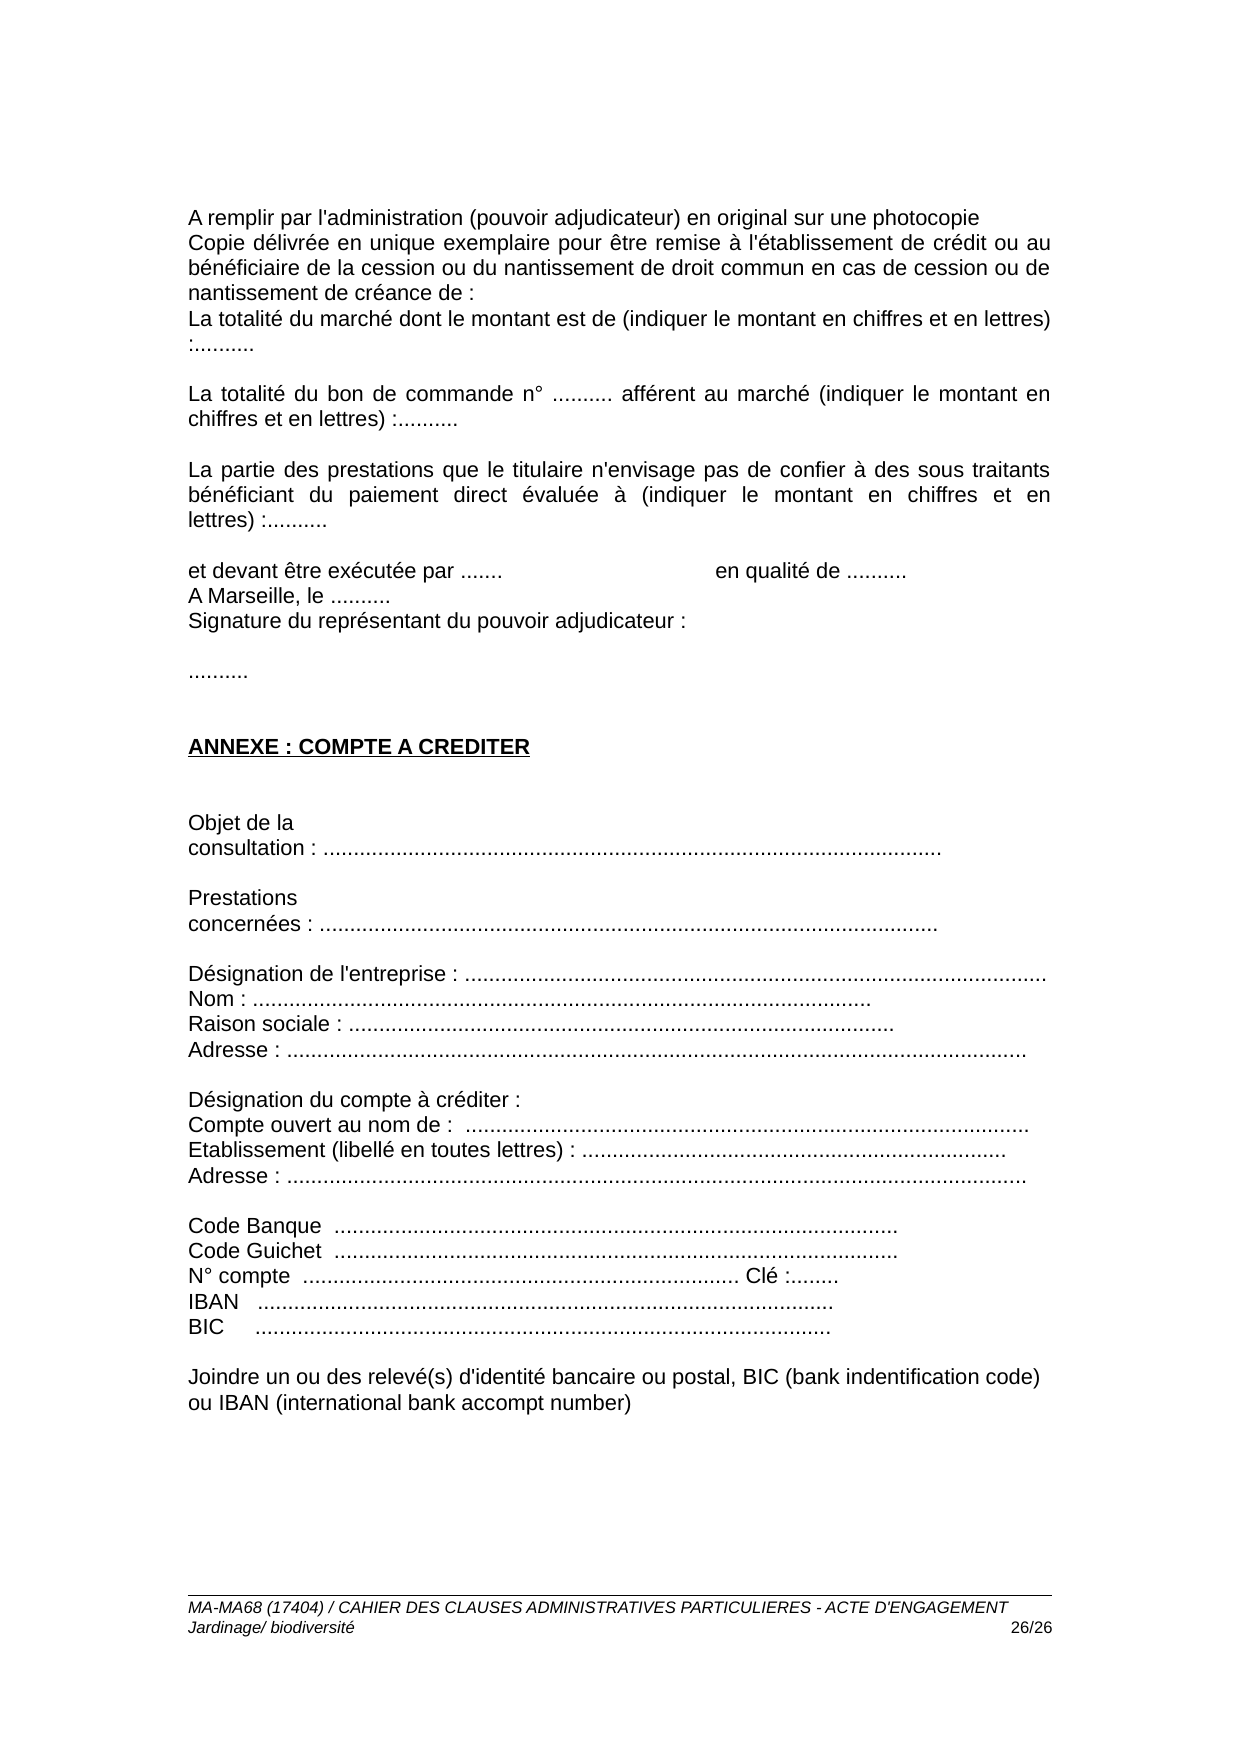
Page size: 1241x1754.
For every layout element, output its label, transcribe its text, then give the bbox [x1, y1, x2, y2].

text Nom : ...................................................................................................... [188, 986, 1052, 1011]
text et devant être exécutée par ....... en qualité de .......... [188, 557, 1052, 583]
text La partie des prestations que le titulaire n'envisage pas de confier à des sous traitants bénéficiant du paiement direct évaluée à (indiquer le montant en chiffres et en lettres) :.......... [188, 457, 1052, 532]
text Code Banque ............................................................................................. [188, 1213, 1052, 1238]
text La totalité du marché dont le montant est de (indiquer le montant en chiffres et en lettres) :.......... [188, 305, 1052, 356]
text Joindre un ou des relevé(s) d'identité bancaire ou postal, BIC (bank indentification code) ou IBAN (international bank accompt number) [188, 1364, 1052, 1414]
text Code Guichet ............................................................................................. [188, 1238, 1052, 1263]
text Compte ouvert au nom de : ............................................................................................. [188, 1112, 1052, 1137]
text Désignation du compte à créditer : [188, 1087, 1052, 1112]
text Prestations concernées : ...................................................................................................... [188, 885, 1052, 936]
text Raison sociale : .......................................................................................... [188, 1011, 1052, 1036]
text A Marseille, le .......... [188, 583, 1052, 608]
text A remplir par l'administration (pouvoir adjudicateur) en original sur une photocopie [188, 204, 1052, 230]
text Adresse : .......................................................................................................................... [188, 1162, 1052, 1188]
text IBAN ............................................................................................... [188, 1288, 1052, 1314]
text Signature du représentant du pouvoir adjudicateur : [188, 608, 1052, 633]
text La totalité du bon de commande n° .......... afférent au marché (indiquer le montant en chiffres et en lettres) :.......... [188, 381, 1052, 431]
text Objet de la consultation : ...................................................................................................... [188, 809, 1052, 860]
text .......... [188, 658, 1052, 683]
text Etablissement (libellé en toutes lettres) : ...................................................................... [188, 1137, 1052, 1162]
text BIC ............................................................................................... [188, 1314, 1052, 1339]
text ANNEXE : COMPTE A CREDITER [188, 734, 1052, 759]
text Désignation de l'entreprise : ................................................................................................ [188, 961, 1052, 986]
text Copie délivrée en unique exemplaire pour être remise à l'établissement de crédit ou au bénéficiaire de la cession ou du nantissement de droit commun en cas de cession ou de nantissement de créance de : [188, 230, 1052, 305]
text N° compte ........................................................................ Clé :........ [188, 1263, 1052, 1288]
text Adresse : .......................................................................................................................... [188, 1036, 1052, 1062]
